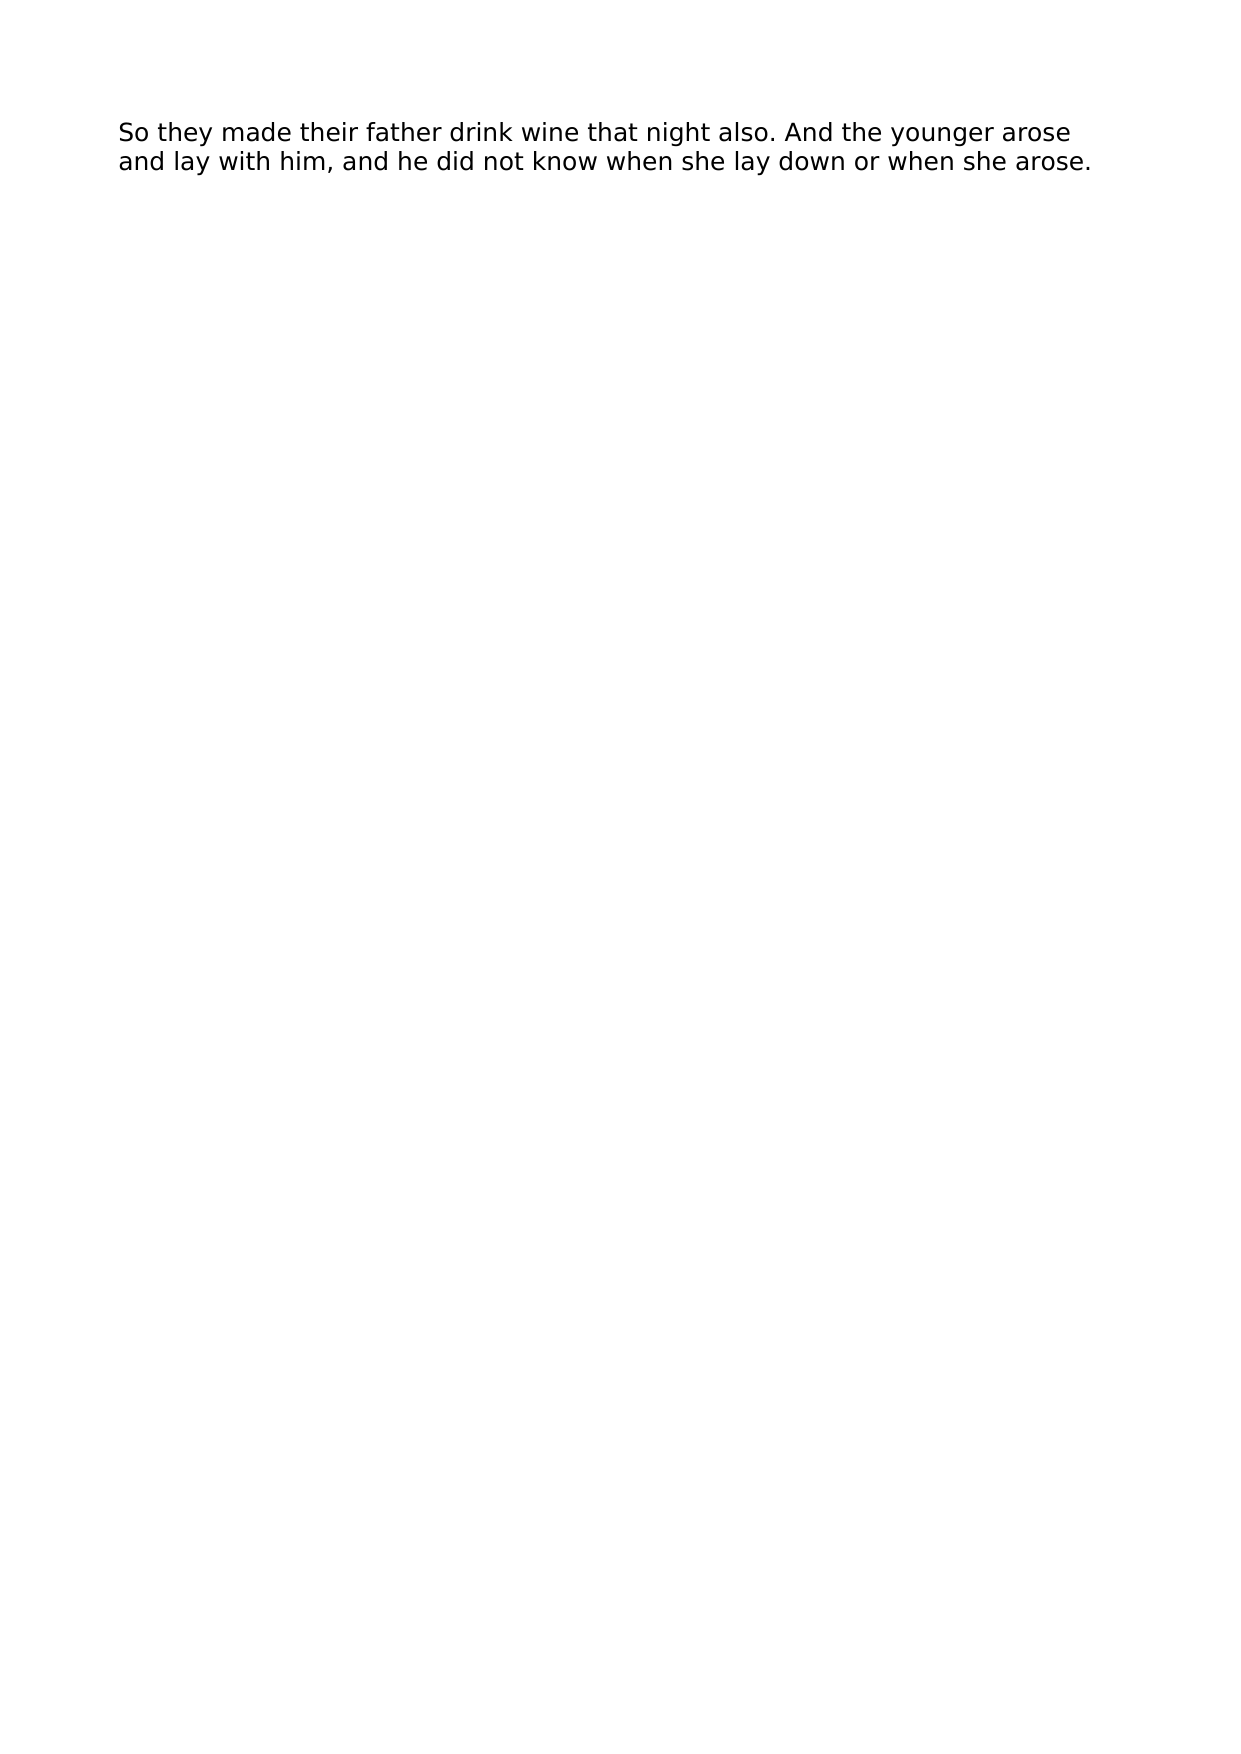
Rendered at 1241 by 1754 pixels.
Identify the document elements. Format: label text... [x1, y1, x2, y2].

text So they made their father drink wine that night also. And the younger arose and lay with him, and he did not know when she lay down or when she arose. [118, 118, 1122, 176]
